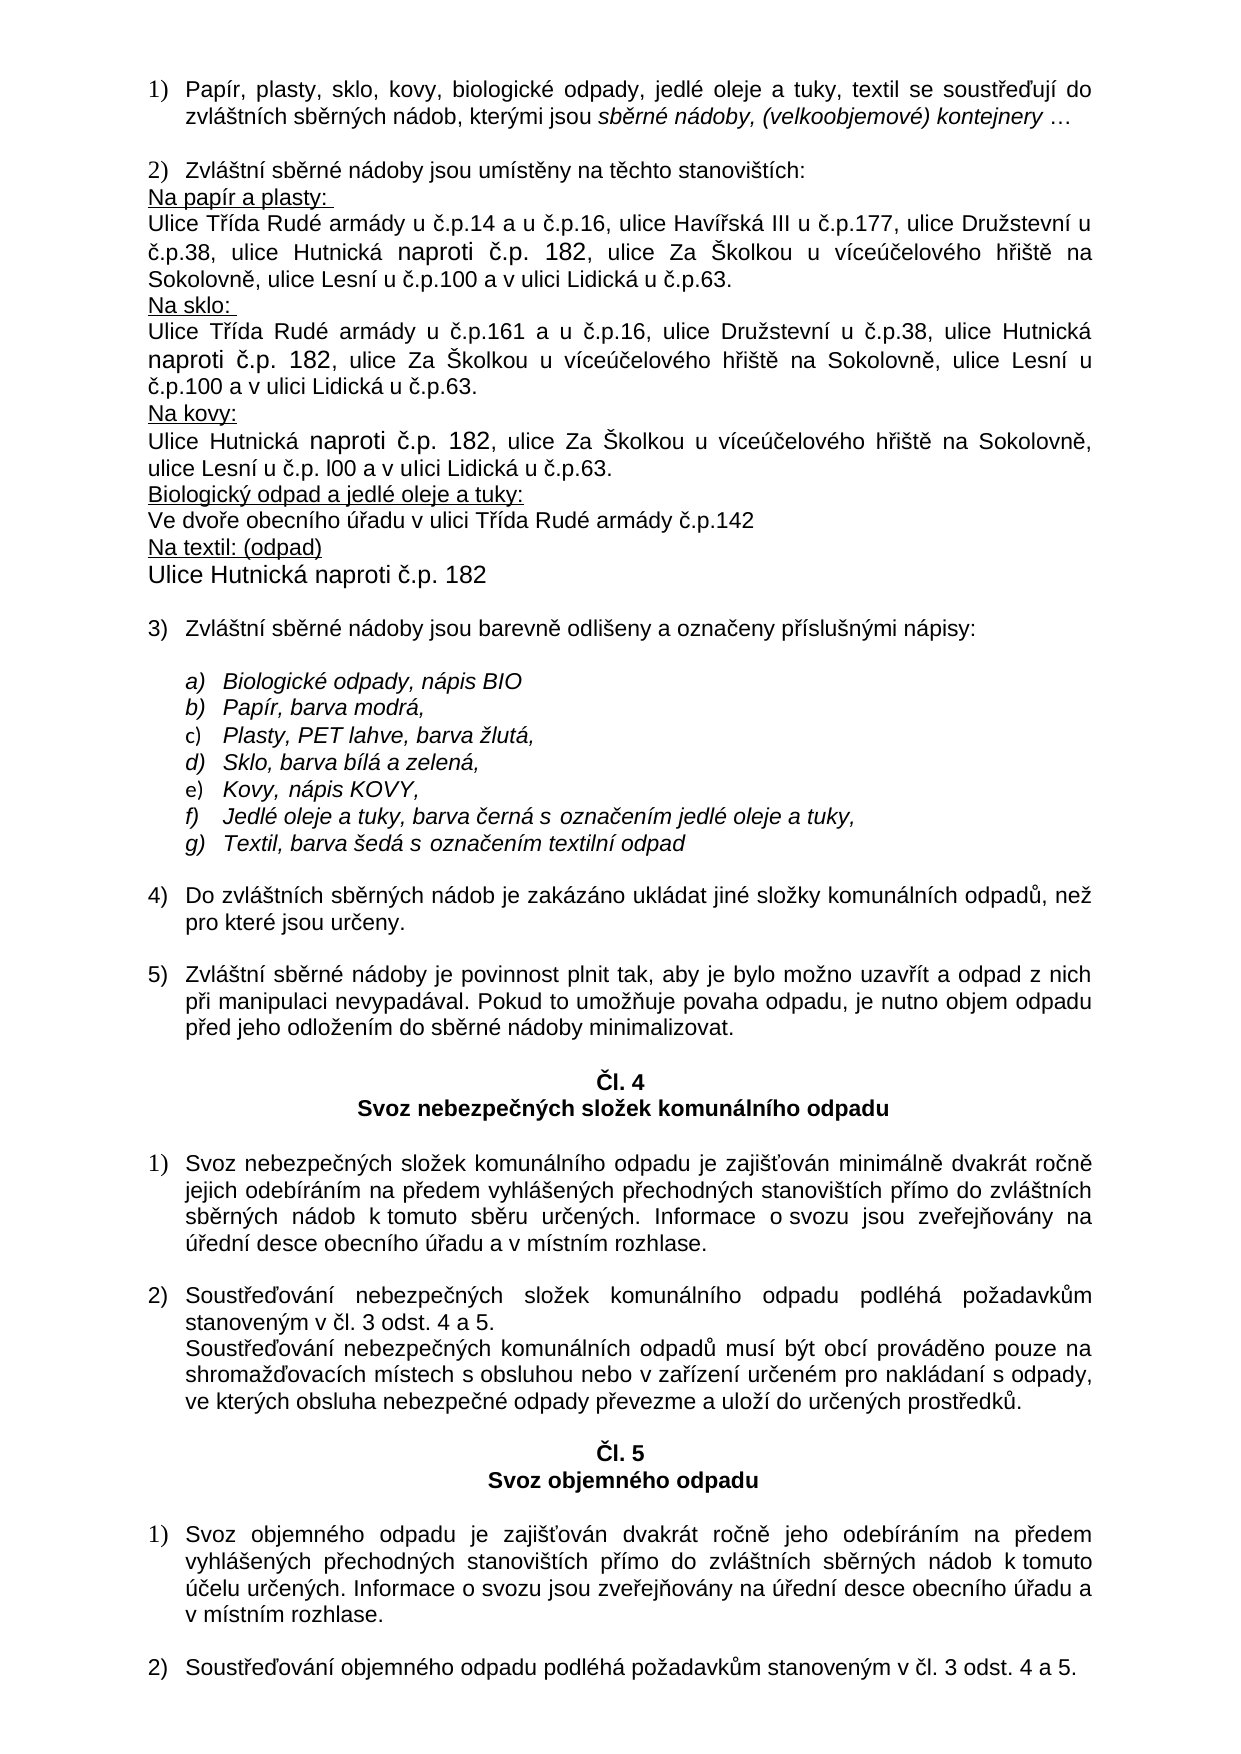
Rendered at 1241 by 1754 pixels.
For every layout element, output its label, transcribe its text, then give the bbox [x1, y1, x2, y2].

list Jedlé oleje a tuky, barva černá s označením jedlé oleje a tuky, [185, 803, 1092, 829]
text Na sklo: [148, 292, 1092, 318]
list Svoz objemného odpadu je zajišťován dvakrát ročně jeho odebíráním na předem vyhlášených přechodných stanovištích přímo do zvláštních sběrných nádob k tomuto účelu určených. Informace o svozu jsou zveřejňovány na úřední desce obecního úřadu a v místním rozhlase. [148, 1519, 1092, 1627]
subtitle Svoz nebezpečných složek komunálního odpadu [148, 1095, 1092, 1122]
text Biologický odpad a jedlé oleje a tuky: [148, 481, 1092, 507]
text Ulice Třída Rudé armády u č.p.14 a u č.p.16, ulice Havířská III u č.p.177, ulice Družstevní u č.p.38, ulice Hutnická naproti č.p. 182, ulice Za Školkou u víceúčelového hřiště na Sokolovně, ulice Lesní u č.p.100 a v ulici Lidická u č.p.63. [148, 210, 1092, 292]
text Ulice Třída Rudé armády u č.p.161 a u č.p.16, ulice Družstevní u č.p.38, ulice Hutnická naproti č.p. 182, ulice Za Školkou u víceúčelového hřiště na Sokolovně, ulice Lesní u č.p.100 a v ulici Lidická u č.p.63. [148, 318, 1092, 400]
list Sklo, barva bílá a zelená, [185, 749, 1092, 775]
text Ulice Hutnická naproti č.p. 182 [148, 560, 1092, 589]
list Biologické odpady, nápis BIO [185, 668, 1092, 694]
list Do zvláštních sběrných nádob je zakázáno ukládat jiné složky komunálních odpadů, než pro které jsou určeny. [148, 882, 1092, 935]
list Zvláštní sběrné nádoby jsou barevně odlišeny a označeny příslušnými nápisy: [148, 615, 1092, 642]
list Textil, barva šedá s označením textilní odpad [185, 829, 1092, 856]
text Na textil: (odpad) [148, 534, 1092, 560]
list Kovy, nápis KOVY, [185, 775, 1092, 803]
list Svoz nebezpečných složek komunálního odpadu je zajišťován minimálně dvakrát ročně jejich odebíráním na předem vyhlášených přechodných stanovištích přímo do zvláštních sběrných nádob k tomuto sběru určených. Informace o svozu jsou zveřejňovány na úřední desce obecního úřadu a v místním rozhlase. [148, 1148, 1092, 1256]
text Čl. 5 [148, 1440, 1092, 1467]
list Zvláštní sběrné nádoby jsou umístěny na těchto stanovištích: Na papír a plasty: [148, 155, 1092, 210]
list Papír, plasty, sklo, kovy, biologické odpady, jedlé oleje a tuky, textil se soustřeďují do zvláštních sběrných nádob, kterými jsou sběrné nádoby, (velkoobjemové) kontejnery … [148, 74, 1092, 129]
text Svoz objemného odpadu [148, 1467, 1092, 1493]
text Soustřeďování nebezpečných komunálních odpadů musí být obcí prováděno pouze na shromažďovacích místech s obsluhou nebo v zařízení určeném pro nakládaní s odpady, ve kterých obsluha nebezpečné odpady převezme a uloží do určených prostředků. [185, 1335, 1092, 1414]
text Ulice Hutnická naproti č.p. 182, ulice Za Školkou u víceúčelového hřiště na Sokolovně, ulice Lesní u č.p. l00 a v uIici Lidická u č.p.63. [148, 426, 1092, 481]
list Soustřeďování objemného odpadu podléhá požadavkům stanoveným v čl. 3 odst. 4 a 5. [148, 1654, 1092, 1680]
subtitle Čl. 4 [148, 1069, 1092, 1095]
list Soustřeďování nebezpečných složek komunálního odpadu podléhá požadavkům stanoveným v čl. 3 odst. 4 a 5. [148, 1282, 1092, 1335]
text Ve dvoře obecního úřadu v ulici Třída Rudé armády č.p.142 [148, 507, 1092, 534]
list Zvláštní sběrné nádoby je povinnost plnit tak, aby je bylo možno uzavřít a odpad z nich při manipulaci nevypadával. Pokud to umožňuje povaha odpadu, je nutno objem odpadu před jeho odložením do sběrné nádoby minimalizovat. [148, 961, 1092, 1040]
text Na kovy: [148, 400, 1092, 426]
list Papír, barva modrá, [185, 694, 1092, 721]
list Plasty, PET lahve, barva žlutá, [185, 721, 1092, 749]
